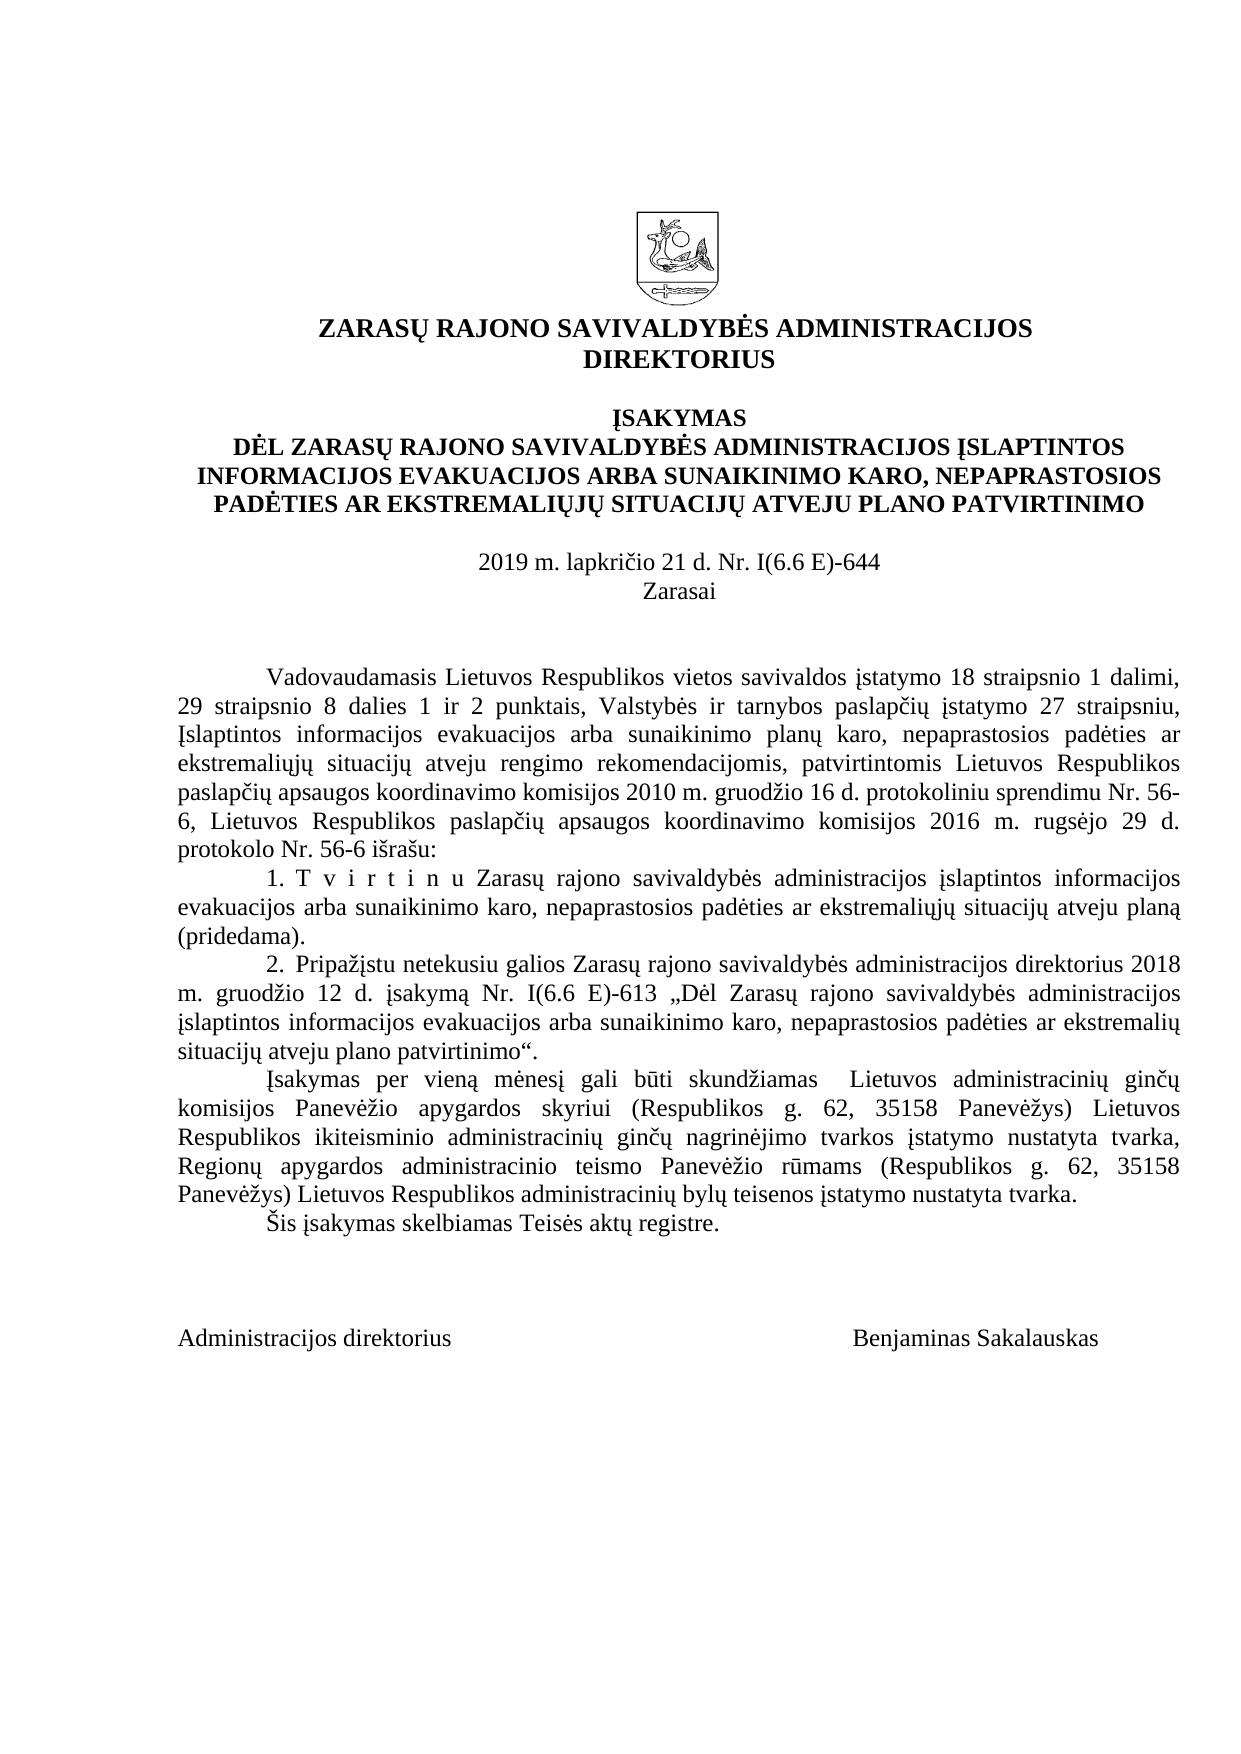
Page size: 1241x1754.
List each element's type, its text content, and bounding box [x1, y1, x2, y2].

text Vadovaudamasis Lietuvos Respublikos vietos savivaldos įstatymo 18 straipsnio 1 dalimi, 29 straipsnio 8 dalies 1 ir 2 punktais, Valstybės ir tarnybos paslapčių įstatymo 27 straipsniu, Įslaptintos informacijos evakuacijos arba sunaikinimo planų karo, nepaprastosios padėties ar ekstremaliųjų situacijų atveju rengimo rekomendacijomis, patvirtintomis Lietuvos Respublikos paslapčių apsaugos koordinavimo komisijos 2010 m. gruodžio 16 d. protokoliniu sprendimu Nr. 56-6, Lietuvos Respublikos paslapčių apsaugos koordinavimo komisijos 2016 m. rugsėjo 29 d. protokolo Nr. 56-6 išrašu: [177, 662, 1181, 863]
text Zarasai [177, 576, 1181, 604]
text 2. Pripažįstu netekusiu galios Zarasų rajono savivaldybės administracijos direktorius 2018 m. gruodžio 12 d. įsakymą Nr. I(6.6 E)-613 „Dėl Zarasų rajono savivaldybės administracijos įslaptintos informacijos evakuacijos arba sunaikinimo karo, nepaprastosios padėties ar ekstremalių situacijų atveju plano patvirtinimo“. [177, 949, 1181, 1064]
text 1. T v i r t i n u Zarasų rajono savivaldybės administracijos įslaptintos informacijos evakuacijos arba sunaikinimo karo, nepaprastosios padėties ar ekstremaliųjų situacijų atveju planą (pridedama). [177, 863, 1181, 949]
text Šis įsakymas skelbiamas Teisės aktų registre. [177, 1208, 1181, 1237]
text direktorius [177, 343, 1181, 374]
text Įsakymas per vieną mėnesį gali būti skundžiamas Lietuvos administracinių ginčų komisijos Panevėžio apygardos skyriui (Respublikos g. 62, 35158 Panevėžys) Lietuvos Respublikos ikiteisminio administracinių ginčų nagrinėjimo tvarkos įstatymo nustatyta tvarka, Regionų apygardos administracinio teismo Panevėžio rūmams (Respublikos g. 62, 35158 Panevėžys) Lietuvos Respublikos administracinių bylų teisenos įstatymo nustatyta tvarka. [177, 1064, 1181, 1208]
text Zarasų rajono savivaldybėS ADMINISTRacijos [177, 312, 1181, 343]
text ĮSAKYMAS [177, 403, 1181, 432]
text dėl Zarasų rajono savivaldybės administracijos įslaptintos informacijos evakuacijos arba sunaikinimo karo, nepaprastosios padėties ar ekstremaliųJŲ situacijų atveju PLANO PATVIRTINIMO [177, 432, 1181, 518]
text 2019 m. lapkričio 21 d. Nr. I(6.6 E)-644 [177, 547, 1181, 576]
text Administracijos direktorius Benjaminas Sakalauskas [177, 1323, 1181, 1352]
